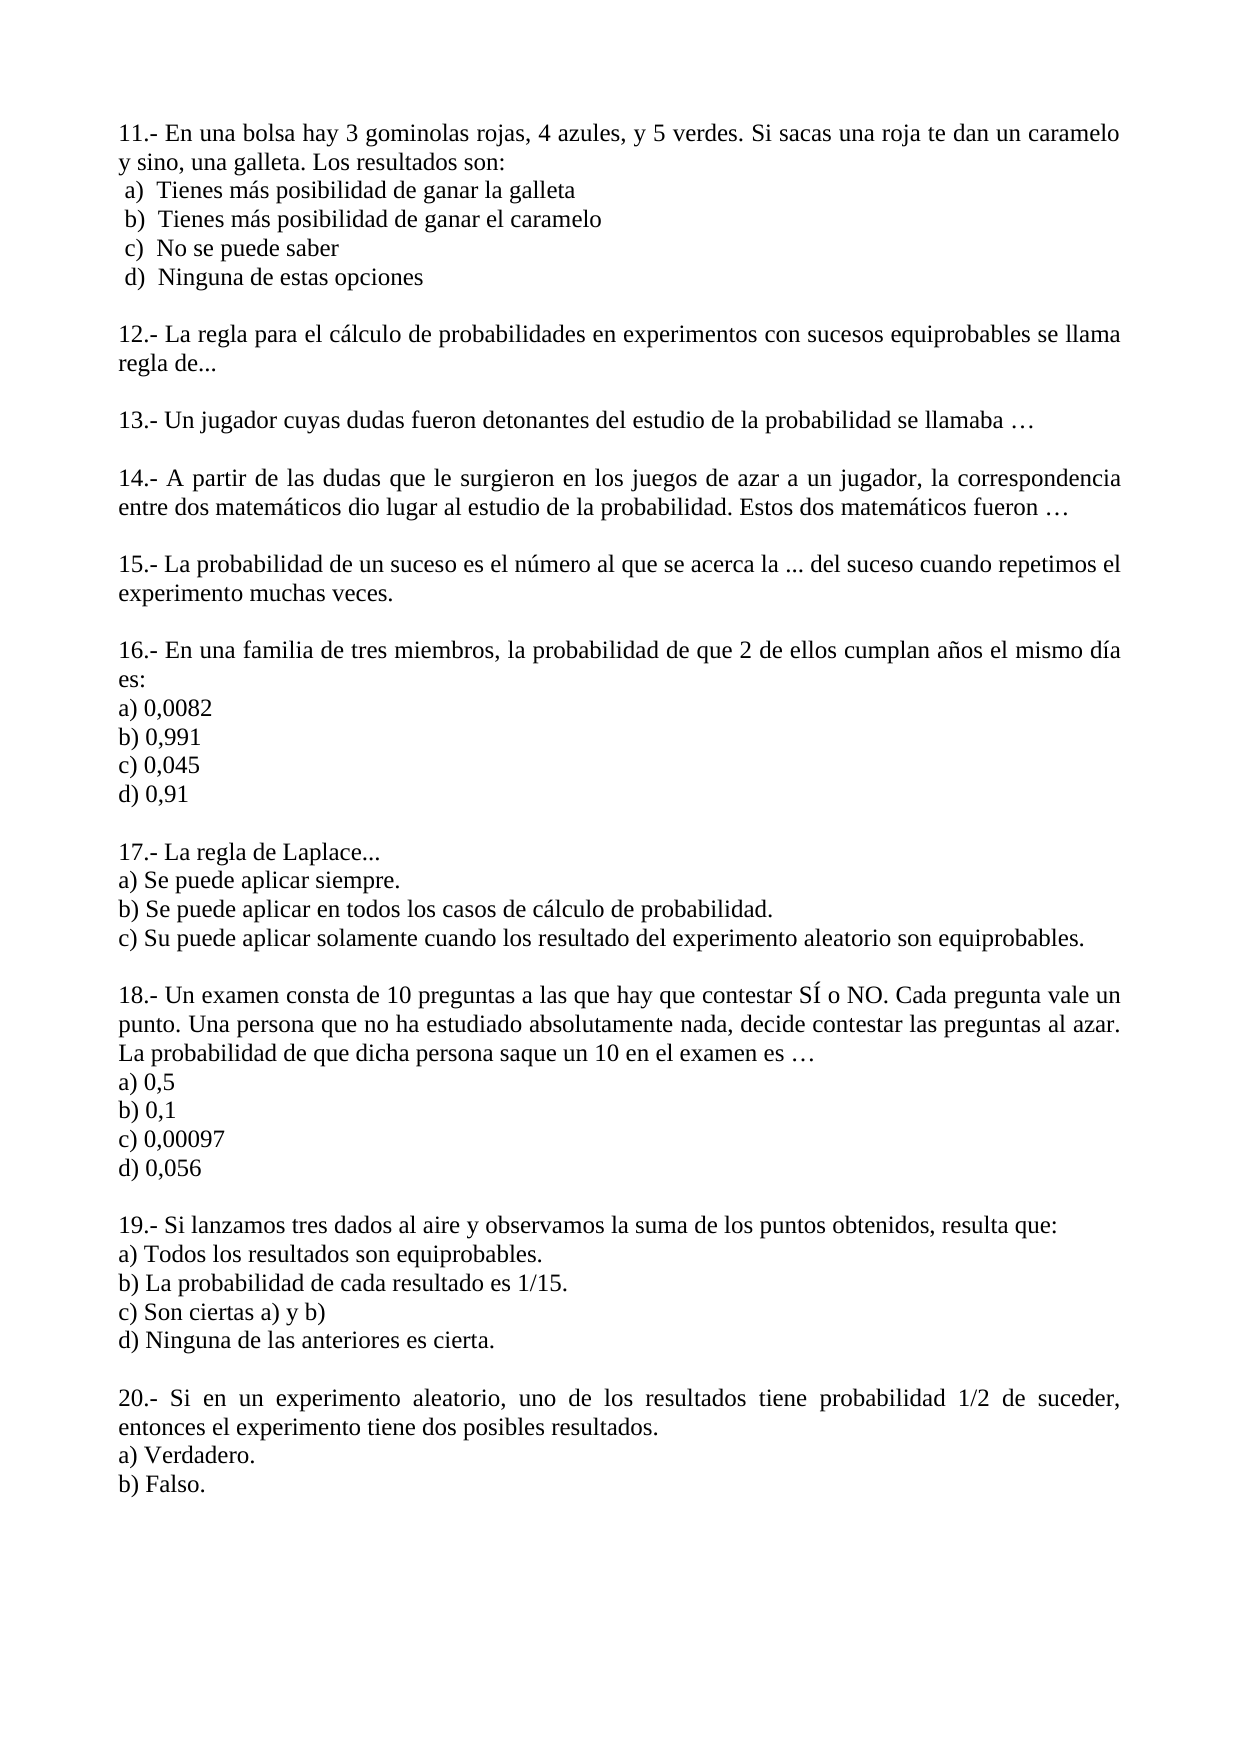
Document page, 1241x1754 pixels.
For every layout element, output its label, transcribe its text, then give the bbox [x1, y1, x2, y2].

text c) Son ciertas a) y b) [118, 1297, 1122, 1326]
text a) Se puede aplicar siempre. [118, 866, 1122, 894]
text 15.- La probabilidad de un suceso es el número al que se acerca la ... del suceso cuando repetimos el experimento muchas veces. [118, 549, 1122, 607]
text b) La probabilidad de cada resultado es 1/15. [118, 1268, 1122, 1297]
text d) Ninguna de estas opciones [118, 262, 1122, 291]
text a) 0,0082 [118, 693, 1122, 722]
text c) No se puede saber [118, 233, 1122, 262]
text a) Verdadero. [118, 1441, 1122, 1469]
text d) 0,91 [118, 779, 1122, 808]
text 13.- Un jugador cuyas dudas fueron detonantes del estudio de la probabilidad se llamaba … [118, 406, 1122, 434]
text a) Tienes más posibilidad de ganar la galleta [118, 176, 1122, 204]
text c) Su puede aplicar solamente cuando los resultado del experimento aleatorio son equiprobables. [118, 923, 1122, 952]
text b) Falso. [118, 1469, 1122, 1498]
text b) 0,1 [118, 1096, 1122, 1124]
text 11.- En una bolsa hay 3 gominolas rojas, 4 azules, y 5 verdes. Si sacas una roja te dan un caramelo y sino, una galleta. Los resultados son: [118, 118, 1122, 176]
text c) 0,045 [118, 751, 1122, 779]
text a) 0,5 [118, 1067, 1122, 1096]
text b) 0,991 [118, 722, 1122, 751]
text c) 0,00097 [118, 1124, 1122, 1153]
text a) Todos los resultados son equiprobables. [118, 1239, 1122, 1268]
text 17.- La regla de Laplace... [118, 837, 1122, 866]
text 20.- Si en un experimento aleatorio, uno de los resultados tiene probabilidad 1/2 de suceder, entonces el experimento tiene dos posibles resultados. [118, 1383, 1122, 1441]
text b) Tienes más posibilidad de ganar el caramelo [118, 204, 1122, 233]
text d) 0,056 [118, 1153, 1122, 1182]
text b) Se puede aplicar en todos los casos de cálculo de probabilidad. [118, 894, 1122, 923]
text 12.- La regla para el cálculo de probabilidades en experimentos con sucesos equiprobables se llama regla de... [118, 319, 1122, 377]
text d) Ninguna de las anteriores es cierta. [118, 1326, 1122, 1354]
text 19.- Si lanzamos tres dados al aire y observamos la suma de los puntos obtenidos, resulta que: [118, 1211, 1122, 1239]
text 18.- Un examen consta de 10 preguntas a las que hay que contestar SÍ o NO. Cada pregunta vale un punto. Una persona que no ha estudiado absolutamente nada, decide contestar las preguntas al azar. La probabilidad de que dicha persona saque un 10 en el examen es … [118, 981, 1122, 1067]
text 14.- A partir de las dudas que le surgieron en los juegos de azar a un jugador, la correspondencia entre dos matemáticos dio lugar al estudio de la probabilidad. Estos dos matemáticos fueron … [118, 463, 1122, 521]
text 16.- En una familia de tres miembros, la probabilidad de que 2 de ellos cumplan años el mismo día es: [118, 636, 1122, 693]
